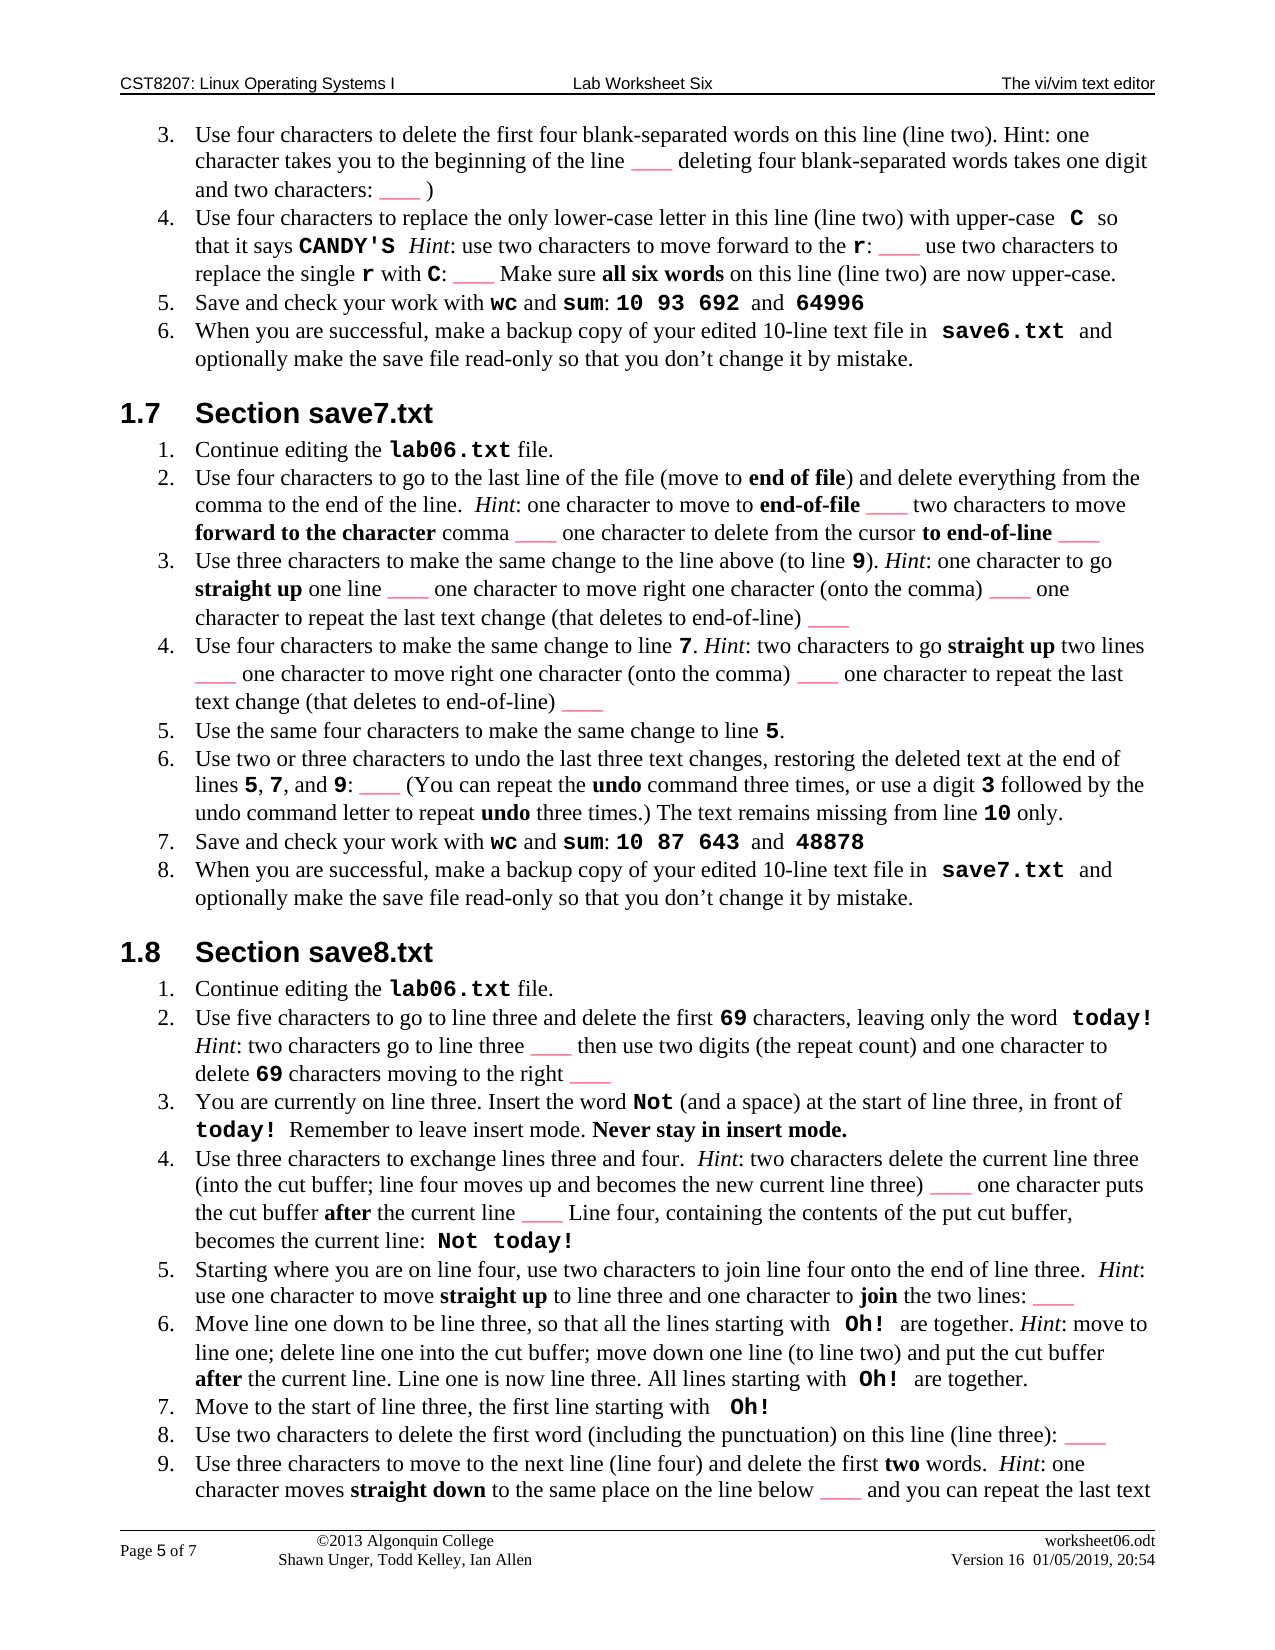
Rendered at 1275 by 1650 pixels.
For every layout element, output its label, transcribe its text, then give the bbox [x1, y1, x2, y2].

list Use two or three characters to undo the last three text changes, restoring the deleted text at the end of lines 5, 7, and 9: ___ (You can repeat the undo command three times, or use a digit 3 followed by the undo command letter to repeat undo three times.) The text remains missing from line 10 only. [157, 745, 1155, 828]
list Use four characters to make the same change to line 7. Hint: two characters to go straight up two lines ___ one character to move right one character (onto the comma) ___ one character to repeat the last text change (that deletes to end-of-line) ___ [157, 632, 1155, 717]
list Move to the start of line three, the first line starting with Oh! [157, 1393, 1155, 1421]
list Move line one down to be line three, so that all the lines starting with Oh! are together. Hint: move to line one; delete line one into the cut buffer; move down one line (to line two) and put the cut buffer after the current line. Line one is now line three. All lines starting with Oh! are together. [157, 1310, 1155, 1393]
list Use three characters to exchange lines three and four. Hint: two characters delete the current line three (into the cut buffer; line four moves up and becomes the new current line three) ___ one character puts the cut buffer after the current line ___ Line four, containing the contents of the put cut buffer, becomes the current line: Not today! [157, 1145, 1155, 1256]
list Continue editing the lab06.txt file. [157, 975, 1155, 1003]
subtitle Section save8.txt [120, 936, 1155, 969]
list Continue editing the lab06.txt file. [157, 436, 1155, 464]
list Use four characters to delete the first four blank-separated words on this line (line two). Hint: one character takes you to the beginning of the line ___ deleting four blank-separated words takes one digit and two characters: ___ ) [157, 121, 1155, 204]
list Use three characters to move to the next line (line four) and delete the first two words. Hint: one character moves straight down to the same place on the line below ___ and you can repeat the last text [157, 1449, 1155, 1504]
list When you are successful, make a backup copy of your edited 10-line text file in save6.txt and optionally make the save file read-only so that you don’t change it by mistake. [157, 317, 1155, 371]
list Use the same four characters to make the same change to line 5. [157, 717, 1155, 745]
list Starting where you are on line four, use two characters to join line four onto the end of line three. Hint: use one character to move straight up to line three and one character to join the two lines: ___ [157, 1256, 1155, 1310]
list Save and check your work with wc and sum: 10 93 692 and 64996 [157, 289, 1155, 317]
list When you are successful, make a backup copy of your edited 10-line text file in save7.txt and optionally make the save file read-only so that you don’t change it by mistake. [157, 856, 1155, 911]
subtitle Section save7.txt [120, 396, 1155, 430]
list Use four characters to replace the only lower-case letter in this line (line two) with upper-case C so that it says CANDY'S Hint: use two characters to move forward to the r: ___ use two characters to replace the single r with C: ___ Make sure all six words on this line (line two) are now upper-case. [157, 204, 1155, 289]
list Use two characters to delete the first word (including the punctuation) on this line (line three): ___ [157, 1421, 1155, 1449]
list Use five characters to go to line three and delete the first 69 characters, leaving only the word today! Hint: two characters go to line three ___ then use two digits (the repeat count) and one character to delete 69 characters moving to the right ___ [157, 1003, 1155, 1088]
list Save and check your work with wc and sum: 10 87 643 and 48878 [157, 828, 1155, 856]
list Use three characters to make the same change to the line above (to line 9). Hint: one character to go straight up one line ___ one character to move right one character (onto the comma) ___ one character to repeat the last text change (that deletes to end-of-line) ___ [157, 547, 1155, 632]
list Use four characters to go to the last line of the file (move to end of file) and delete everything from the comma to the end of the line. Hint: one character to move to end-of-file ___ two characters to move forward to the character comma ___ one character to delete from the cursor to end-of-line ___ [157, 464, 1155, 547]
list You are currently on line three. Insert the word Not (and a space) at the start of line three, in front of today! Remember to leave insert mode. Never stay in insert mode. [157, 1088, 1155, 1145]
